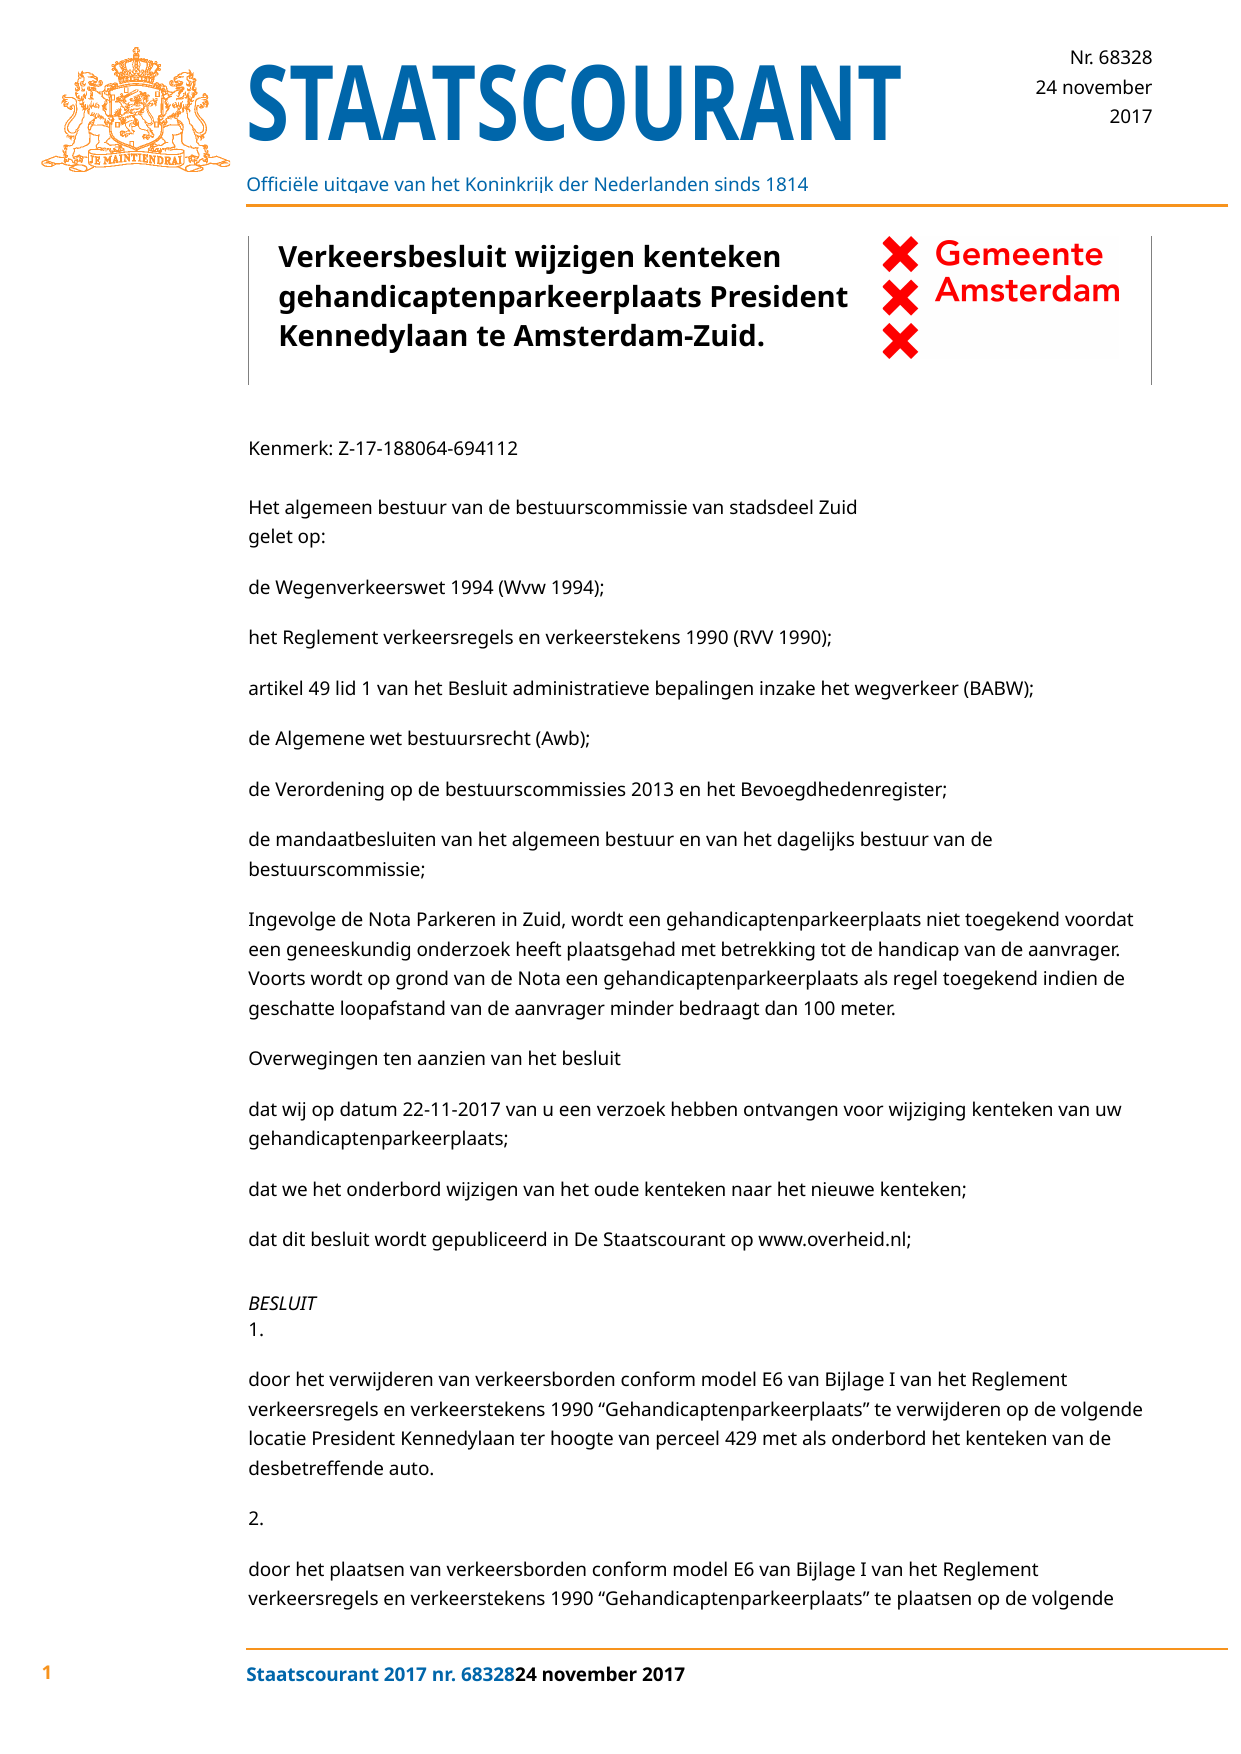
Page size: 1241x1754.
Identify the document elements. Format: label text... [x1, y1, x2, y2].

text 2. [248, 1506, 1152, 1531]
text de Wegenverkeerswet 1994 (Wvw 1994); [248, 574, 1152, 600]
text Kenmerk: Z-17-188064-694112 [248, 435, 1152, 461]
text de Verordening op de bestuurscommissies 2013 en het Bevoegdhedenregister; [248, 776, 1152, 802]
text BESLUIT [248, 1290, 1152, 1316]
text door het plaatsen van verkeersborden conform model E6 van Bijlage I van het Reglement verkeersregels en verkeerstekens 1990 “Gehandicaptenparkeerplaats” te plaatsen op de volgende [248, 1556, 1152, 1611]
text door het verwijderen van verkeersborden conform model E6 van Bijlage I van het Reglement verkeersregels en verkeerstekens 1990 “Gehandicaptenparkeerplaats” te verwijderen op de volgende locatie President Kennedylaan ter hoogte van perceel 429 met als onderbord het kenteken van de desbetreffende auto. [248, 1366, 1152, 1481]
text gelet op: [248, 524, 1152, 549]
text artikel 49 lid 1 van het Besluit administratieve bepalingen inzake het wegverkeer (BABW); [248, 675, 1152, 701]
text de Algemene wet bestuursrecht (Awb); [248, 725, 1152, 751]
picture [882, 236, 1119, 359]
text de mandaatbesluiten van het algemeen bestuur en van het dagelijks bestuur van de bestuurscommissie; [248, 826, 1152, 882]
table_header [850, 236, 1151, 385]
table_header Verkeersbesluit wijzigen kenteken gehandicaptenparkeerplaats President Kennedylaan te Amsterdam-Zuid. [249, 236, 850, 385]
text dat dit besluit wordt gepubliceerd in De Staatscourant op www.overheid.nl; [248, 1226, 1152, 1252]
text 1. [248, 1316, 1152, 1342]
text Het algemeen bestuur van de bestuurscommissie van stadsdeel Zuid [248, 494, 1152, 520]
text Ingevolge de Nota Parkeren in Zuid, wordt een gehandicaptenparkeerplaats niet toegekend voordat een geneeskundig onderzoek heeft plaatsgehad met betrekking tot de handicap van de aanvrager. Voorts wordt op grond van de Nota een gehandicaptenparkeerplaats als regel toegekend indien de geschatte loopafstand van de aanvrager minder bedraagt dan 100 meter. [248, 906, 1152, 1021]
text het Reglement verkeersregels en verkeerstekens 1990 (RVV 1990); [248, 624, 1152, 650]
text dat wij op datum 22-11-2017 van u een verzoek hebben ontvangen voor wijziging kenteken van uw gehandicaptenparkeerplaats; [248, 1096, 1152, 1151]
picture [41, 47, 231, 172]
text dat we het onderbord wijzigen van het oude kenteken naar het nieuwe kenteken; [248, 1176, 1152, 1202]
text Overwegingen ten aanzien van het besluit [248, 1045, 1152, 1071]
